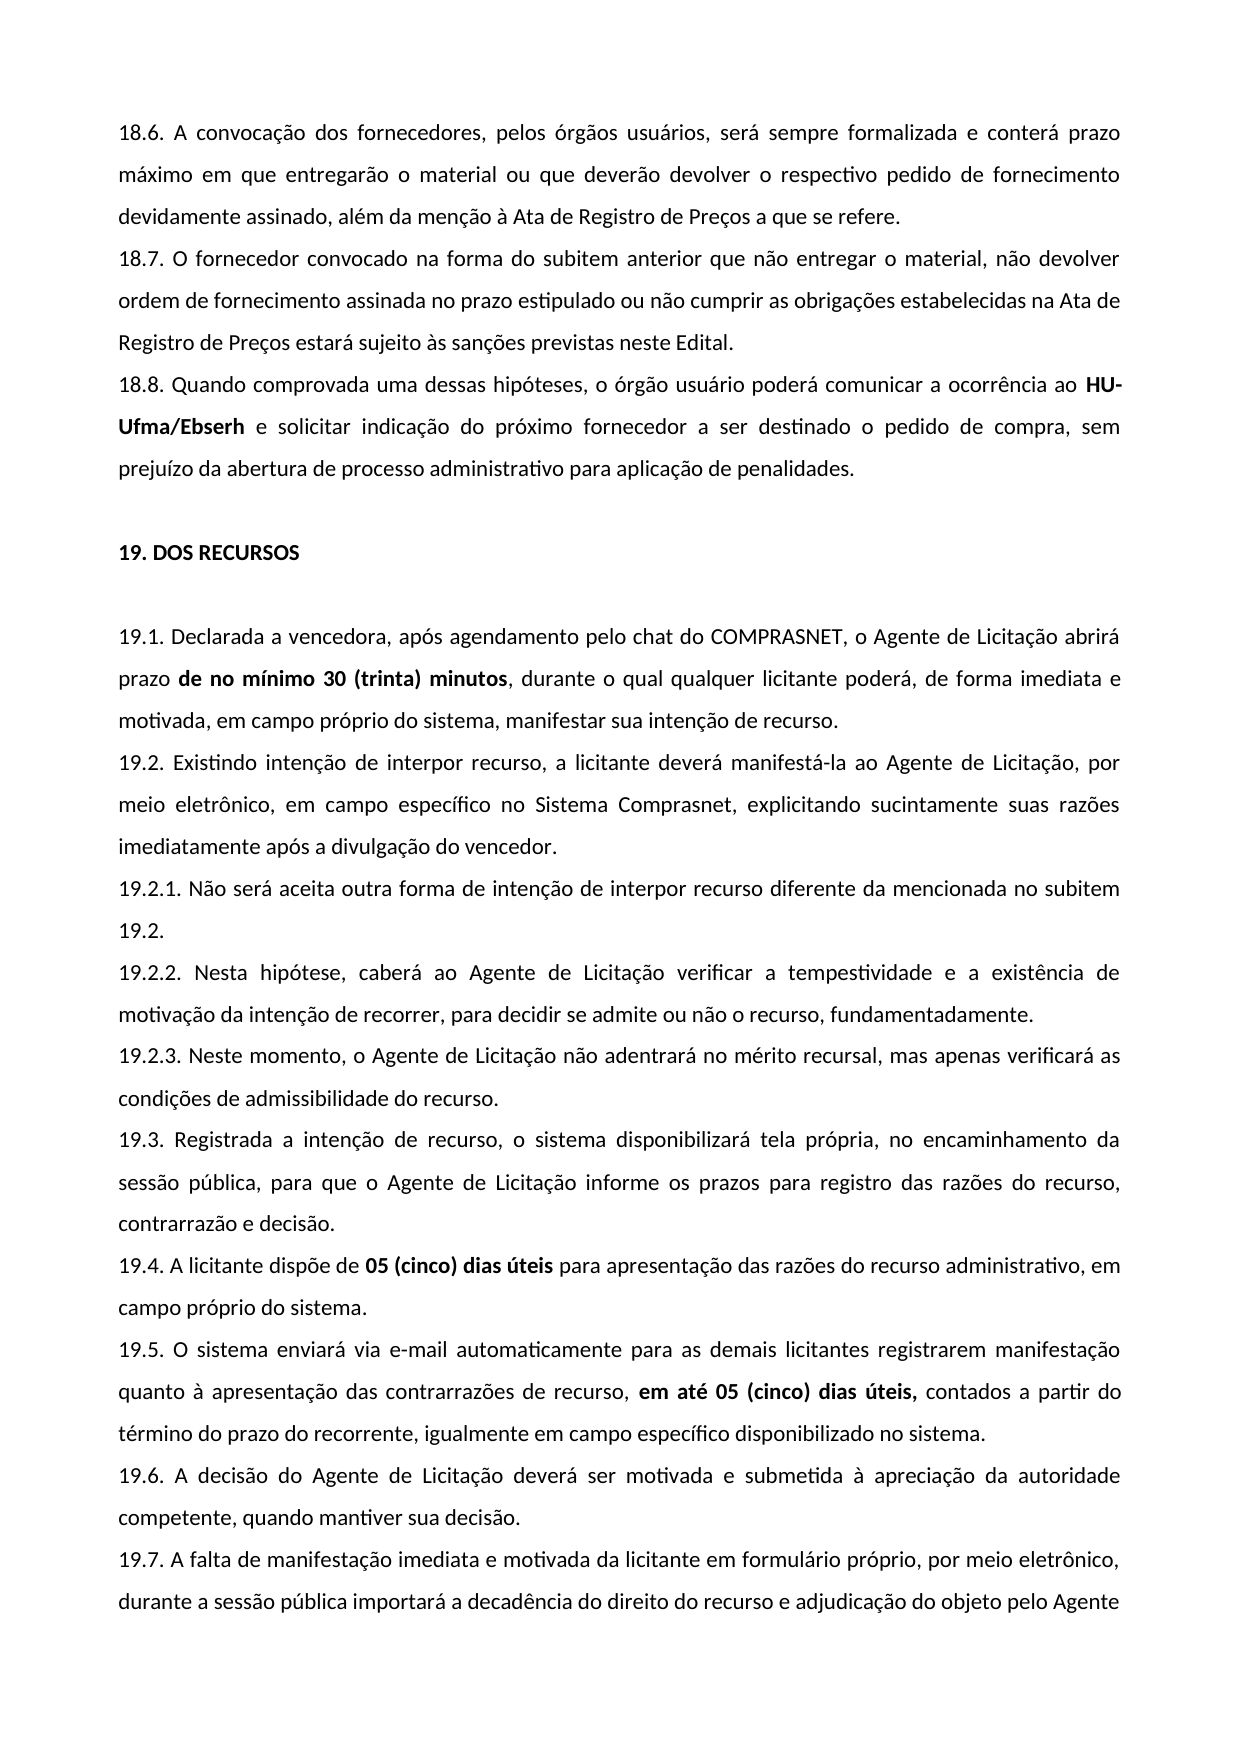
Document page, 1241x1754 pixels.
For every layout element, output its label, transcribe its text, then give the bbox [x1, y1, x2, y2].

text 18.6. A convocação dos fornecedores, pelos órgãos usuários, será sempre formalizada e conterá prazo máximo em que entregarão o material ou que deverão devolver o respectivo pedido de fornecimento devidamente assinado, além da menção à Ata de Registro de Preços a que se refere. [118, 118, 1122, 230]
text 19.7. A falta de manifestação imediata e motivada da licitante em formulário próprio, por meio eletrônico, durante a sessão pública importará a decadência do direito do recurso e adjudicação do objeto pelo Agente [118, 1545, 1122, 1615]
text 19.2.2. Nesta hipótese, caberá ao Agente de Licitação verificar a tempestividade e a existência de motivação da intenção de recorrer, para decidir se admite ou não o recurso, fundamentadamente. [118, 958, 1122, 1028]
text 18.8. Quando comprovada uma dessas hipóteses, o órgão usuário poderá comunicar a ocorrência ao HU-Ufma/Ebserh e solicitar indicação do próximo fornecedor a ser destinado o pedido de compra, sem prejuízo da abertura de processo administrativo para aplicação de penalidades. [118, 370, 1122, 482]
text 19.6. A decisão do Agente de Licitação deverá ser motivada e submetida à apreciação da autoridade competente, quando mantiver sua decisão. [118, 1461, 1122, 1531]
text 19.2.3. Neste momento, o Agente de Licitação não adentrará no mérito recursal, mas apenas verificará as condições de admissibilidade do recurso. [118, 1042, 1122, 1112]
text 19.2. Existindo intenção de interpor recurso, a licitante deverá manifestá-la ao Agente de Licitação, por meio eletrônico, em campo específico no Sistema Comprasnet, explicitando sucintamente suas razões imediatamente após a divulgação do vencedor. [118, 748, 1122, 860]
text 19.5. O sistema enviará via e-mail automaticamente para as demais licitantes registrarem manifestação quanto à apresentação das contrarrazões de recurso, em até 05 (cinco) dias úteis, contados a partir do término do prazo do recorrente, igualmente em campo específico disponibilizado no sistema. [118, 1336, 1122, 1447]
text 19.1. Declarada a vencedora, após agendamento pelo chat do COMPRASNET, o Agente de Licitação abrirá prazo de no mínimo 30 (trinta) minutos, durante o qual qualquer licitante poderá, de forma imediata e motivada, em campo próprio do sistema, manifestar sua intenção de recurso. [118, 622, 1122, 734]
text 19. DOS RECURSOS [118, 538, 1122, 566]
text 19.3. Registrada a intenção de recurso, o sistema disponibilizará tela própria, no encaminhamento da sessão pública, para que o Agente de Licitação informe os prazos para registro das razões do recurso, contrarrazão e decisão. [118, 1126, 1122, 1238]
text 18.7. O fornecedor convocado na forma do subitem anterior que não entregar o material, não devolver ordem de fornecimento assinada no prazo estipulado ou não cumprir as obrigações estabelecidas na Ata de Registro de Preços estará sujeito às sanções previstas neste Edital. [118, 244, 1122, 356]
text 19.2.1. Não será aceita outra forma de intenção de interpor recurso diferente da mencionada no subitem 19.2. [118, 874, 1122, 944]
text 19.4. A licitante dispõe de 05 (cinco) dias úteis para apresentação das razões do recurso administrativo, em campo próprio do sistema. [118, 1252, 1122, 1322]
